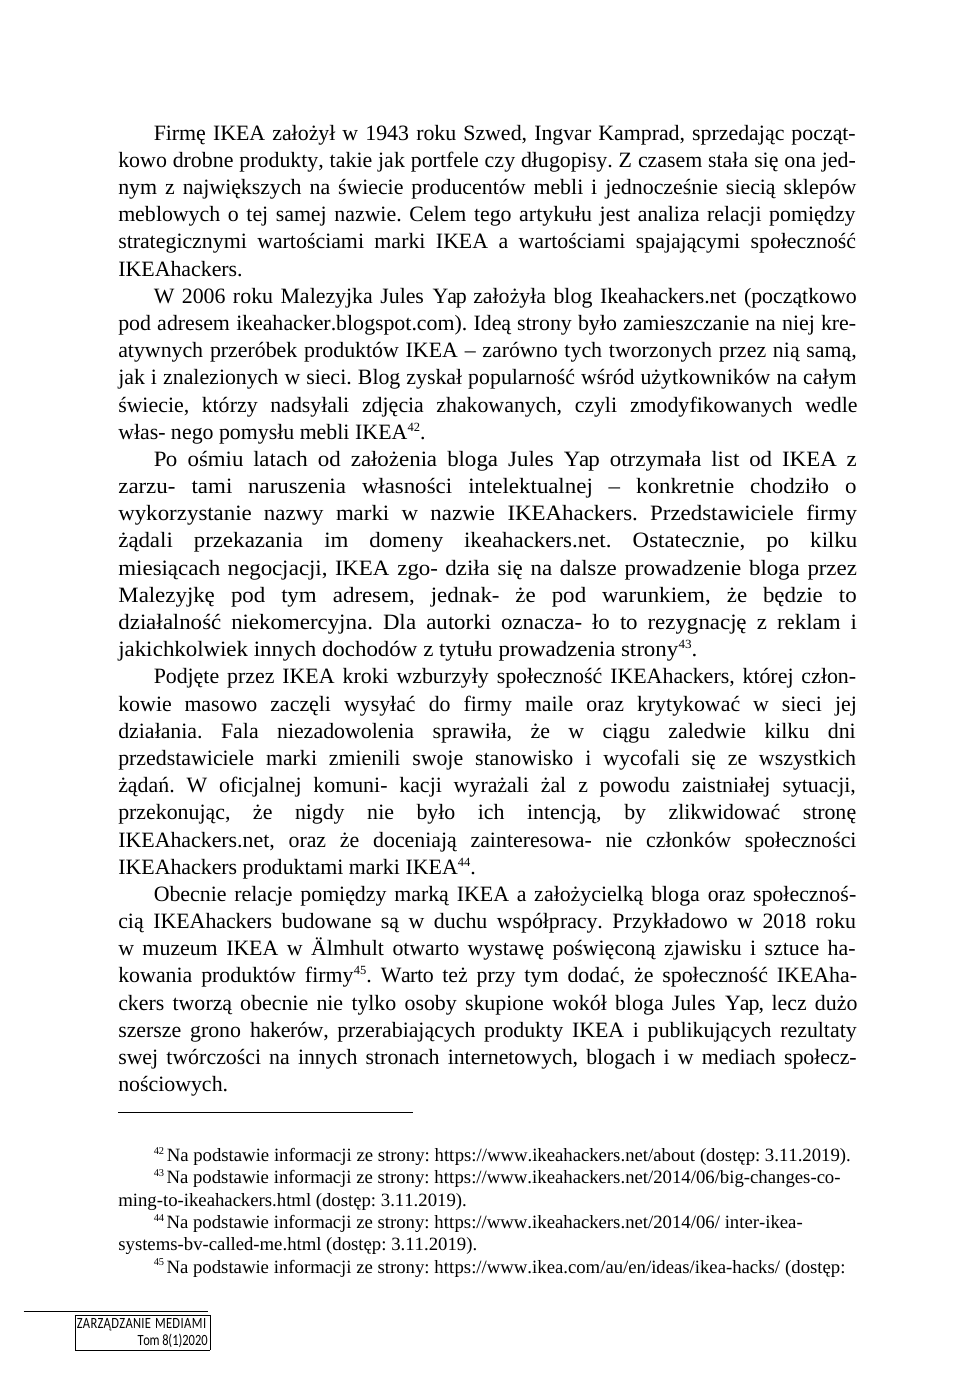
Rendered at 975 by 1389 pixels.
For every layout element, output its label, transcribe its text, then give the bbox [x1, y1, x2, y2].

text 43 Na podstawie informacji ze strony: https://www.ikeahackers.net/2014/06/big-changes-co- ming-to-ikeahackers.html (dostęp: 3.11.2019). [118, 1166, 857, 1210]
text Po ośmiu latach od założenia bloga Jules Yap otrzymała list od IKEA z zarzu- tami naruszenia własności intelektualnej – konkretnie chodziło o wykorzystanie nazwy marki w nazwie IKEAhackers. Przedstawiciele firmy żądali przekazania im domeny ikeahackers.net. Ostatecznie, po kilku miesiącach negocjacji, IKEA zgo- dziła się na dalsze prowadzenie bloga przez Malezyjkę pod tym adresem, jednak- że pod warunkiem, że będzie to działalność niekomercyjna. Dla autorki oznacza- ło to rezygnację z reklam i jakichkolwiek innych dochodów z tytułu prowadzenia strony43. [118, 446, 857, 661]
text 45 Na podstawie informacji ze strony: https://www.ikea.com/au/en/ideas/ikea-hacks/ (dostęp: [118, 1256, 869, 1277]
text 42 Na podstawie informacji ze strony: https://www.ikeahackers.net/about (dostęp: 3.11.2019). [153, 1144, 869, 1166]
text W 2006 roku Malezyjka Jules Yap założyła blog Ikeahackers.net (początkowo pod adresem ikeahacker.blogspot.com). Ideą strony było zamieszczanie na niej kre- atywnych przeróbek produktów IKEA – zarówno tych tworzonych przez nią samą, jak i znalezionych w sieci. Blog zyskał popularność wśród użytkowników na całym świecie, którzy nadsyłali zdjęcia zhakowanych, czyli zmodyfikowanych wedle włas- nego pomysłu mebli IKEA42. [118, 283, 857, 444]
text 44 Na podstawie informacji ze strony: https://www.ikeahackers.net/2014/06/ inter-ikea-systems-bv-called-me.html (dostęp: 3.11.2019). [118, 1211, 858, 1255]
text Podjęte przez IKEA kroki wzburzyły społeczność IKEAhackers, której człon- kowie masowo zaczęli wysyłać do firmy maile oraz krytykować w sieci jej działania. Fala niezadowolenia sprawiła, że w ciągu zaledwie kilku dni przedstawiciele marki zmienili swoje stanowisko i wycofali się ze wszystkich żądań. W oficjalnej komuni- kacji wyrażali żal z powodu zaistniałej sytuacji, przekonując, że nigdy nie było ich intencją, by zlikwidować stronę IKEAhackers.net, oraz że doceniają zainteresowa- nie członków społeczności IKEAhackers produktami marki IKEA44. [118, 663, 857, 879]
text Firmę IKEA założył w 1943 roku Szwed, Ingvar Kamprad, sprzedając począt- kowo drobne produkty, takie jak portfele czy długopisy. Z czasem stała się ona jed- nym z największych na świecie producentów mebli i jednocześnie siecią sklepów meblowych o tej samej nazwie. Celem tego artykułu jest analiza relacji pomiędzy strategicznymi wartościami marki IKEA a wartościami spajającymi społeczność IKEAhackers. [118, 120, 857, 281]
text Obecnie relacje pomiędzy marką IKEA a założycielką bloga oraz społecznoś- cią IKEAhackers budowane są w duchu współpracy. Przykładowo w 2018 roku w muzeum IKEA w Älmhult otwarto wystawę poświęconą zjawisku i sztuce ha- kowania produktów firmy45. Warto też przy tym dodać, że społeczność IKEAha- ckers tworzą obecnie nie tylko osoby skupione wokół bloga Jules Yap, lecz dużo szersze grono hakerów, przerabiających produkty IKEA i publikujących rezultaty swej twórczości na innych stronach internetowych, blogach i w mediach społecz- nościowych. [118, 881, 857, 1096]
